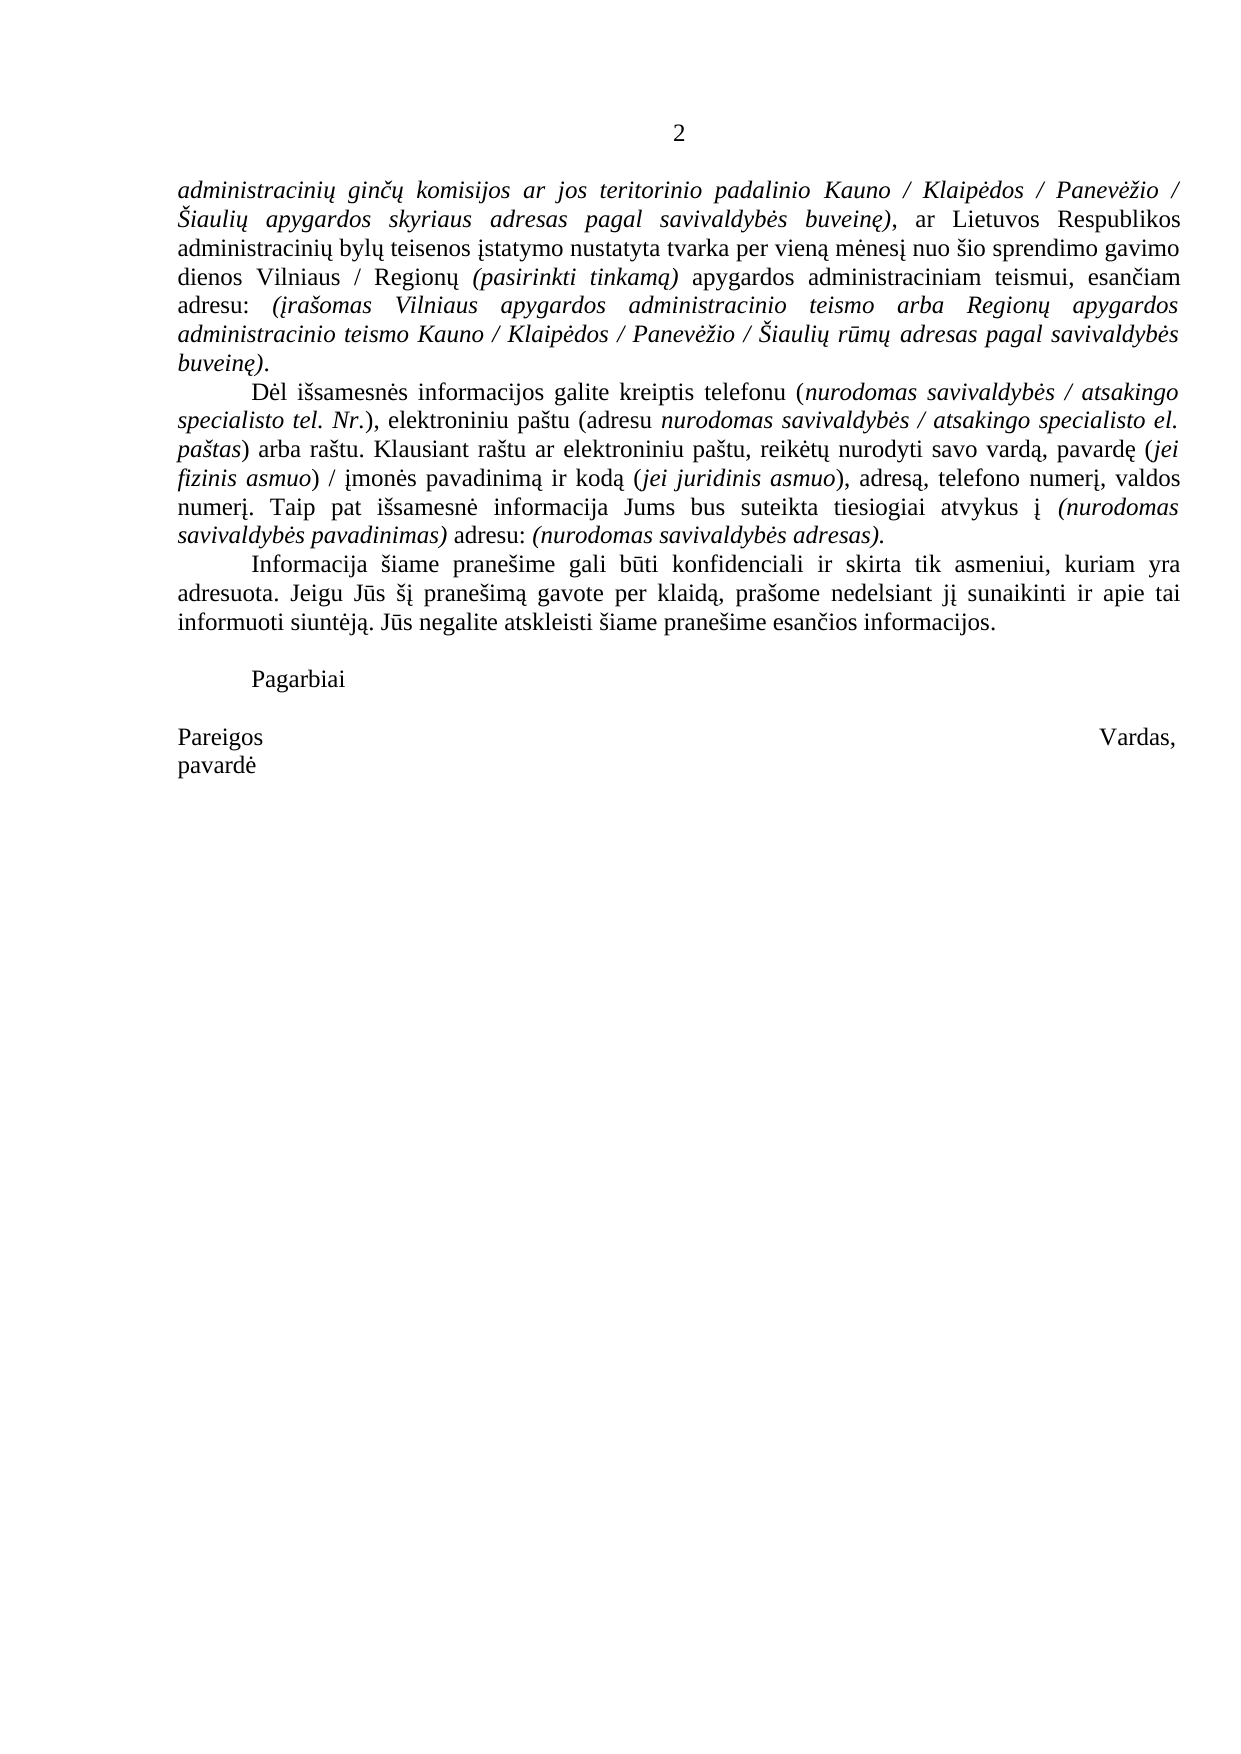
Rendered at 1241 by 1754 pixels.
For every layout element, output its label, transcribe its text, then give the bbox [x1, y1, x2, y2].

text Dėl išsamesnės informacijos galite kreiptis telefonu (nurodomas savivaldybės / atsakingo specialisto tel. Nr.), elektroniniu paštu (adresu nurodomas savivaldybės / atsakingo specialisto el. paštas) arba raštu. Klausiant raštu ar elektroniniu paštu, reikėtų nurodyti savo vardą, pavardę (jei fizinis asmuo) / įmonės pavadinimą ir kodą (jei juridinis asmuo), adresą, telefono numerį, valdos numerį. Taip pat išsamesnė informacija Jums bus suteikta tiesiogiai atvykus į (nurodomas savivaldybės pavadinimas) adresu: (nurodomas savivaldybės adresas). [177, 377, 1181, 549]
text Pagarbiai [177, 664, 1181, 693]
text administracinių ginčų komisijos ar jos teritorinio padalinio Kauno / Klaipėdos / Panevėžio / Šiaulių apygardos skyriaus adresas pagal savivaldybės buveinę), ar Lietuvos Respublikos administracinių bylų teisenos įstatymo nustatyta tvarka per vieną mėnesį nuo šio sprendimo gavimo dienos Vilniaus / Regionų (pasirinkti tinkamą) apygardos administraciniam teismui, esančiam adresu: (įrašomas Vilniaus apygardos administracinio teismo arba Regionų apygardos administracinio teismo Kauno / Klaipėdos / Panevėžio / Šiaulių rūmų adresas pagal savivaldybės buveinę). [177, 176, 1181, 377]
text Pareigos Vardas, pavardė [177, 722, 1181, 779]
text Informacija šiame pranešime gali būti konfidenciali ir skirta tik asmeniui, kuriam yra adresuota. Jeigu Jūs šį pranešimą gavote per klaidą, prašome nedelsiant jį sunaikinti ir apie tai informuoti siuntėją. Jūs negalite atskleisti šiame pranešime esančios informacijos. [177, 549, 1181, 636]
